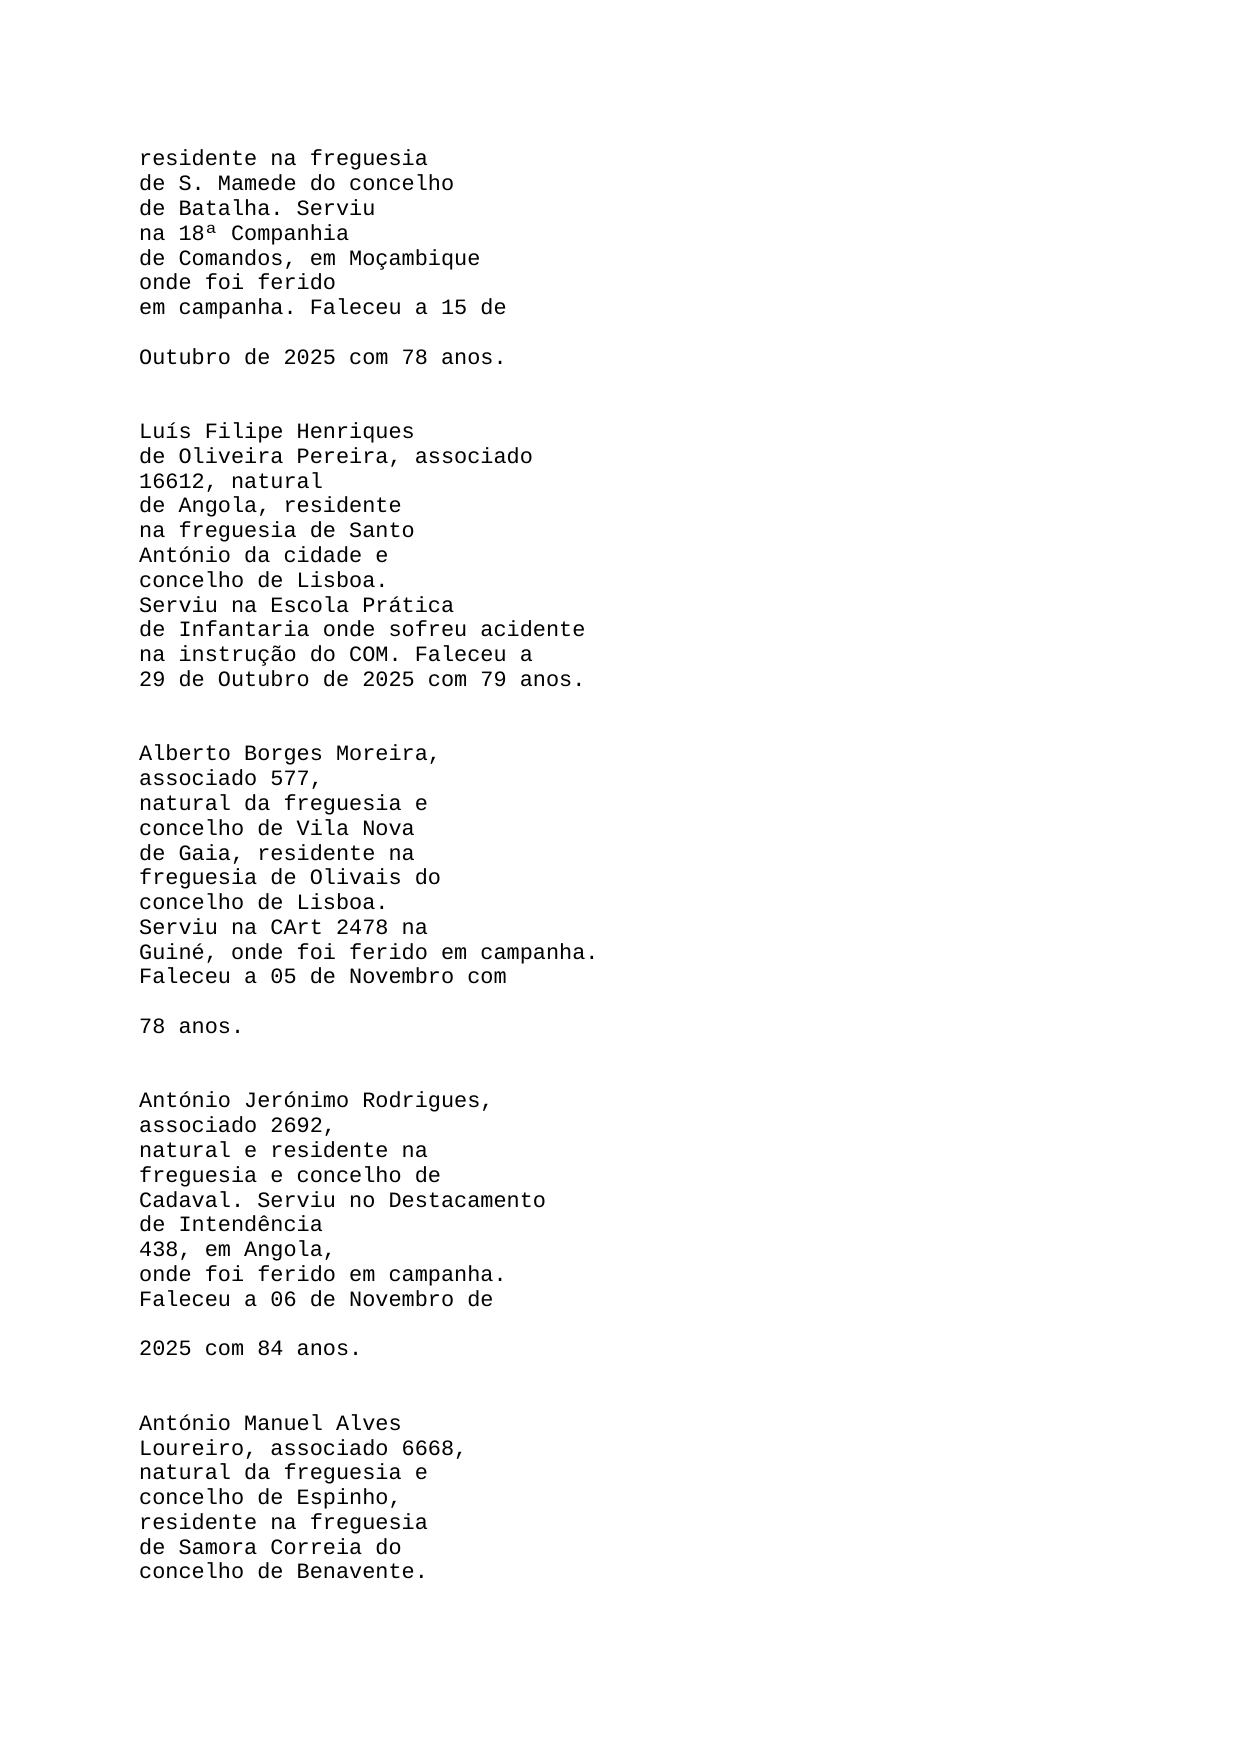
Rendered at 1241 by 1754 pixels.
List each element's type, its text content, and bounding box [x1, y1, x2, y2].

text na instrução do COM. Faleceu a [139, 643, 1101, 668]
text na freguesia de Santo [139, 519, 1101, 544]
text natural da freguesia e [139, 1462, 1101, 1486]
text residente na freguesia [139, 1511, 1101, 1536]
text de Infantaria onde sofreu acidente [139, 619, 1101, 643]
text na 18ª Companhia [139, 222, 1101, 247]
text associado 577, [139, 767, 1101, 792]
text Outubro de 2025 com 78 anos. [139, 346, 1101, 371]
text concelho de Benavente. [139, 1561, 1101, 1586]
text em campanha. Faleceu a 15 de [139, 296, 1101, 321]
text freguesia e concelho de [139, 1164, 1101, 1189]
text de Oliveira Pereira, associado [139, 445, 1101, 470]
text Faleceu a 05 de Novembro com [139, 966, 1101, 991]
text de Comandos, em Moçambique [139, 247, 1101, 272]
text de Angola, residente [139, 495, 1101, 519]
text Loureiro, associado 6668, [139, 1437, 1101, 1462]
text 29 de Outubro de 2025 com 79 anos. [139, 668, 1101, 693]
text 16612, natural [139, 470, 1101, 495]
text de S. Mamede do concelho [139, 172, 1101, 197]
text de Batalha. Serviu [139, 197, 1101, 222]
text António da cidade e [139, 544, 1101, 569]
text onde foi ferido [139, 272, 1101, 296]
text António Manuel Alves [139, 1412, 1101, 1437]
text de Gaia, residente na [139, 842, 1101, 867]
text Cadaval. Serviu no Destacamento [139, 1189, 1101, 1214]
text concelho de Vila Nova [139, 817, 1101, 842]
text onde foi ferido em campanha. [139, 1263, 1101, 1288]
text concelho de Lisboa. [139, 569, 1101, 594]
text concelho de Espinho, [139, 1486, 1101, 1511]
text 438, em Angola, [139, 1238, 1101, 1263]
text associado 2692, [139, 1114, 1101, 1139]
text Faleceu a 06 de Novembro de [139, 1288, 1101, 1313]
text de Samora Correia do [139, 1536, 1101, 1561]
text 78 anos. [139, 1015, 1101, 1040]
text de Intendência [139, 1214, 1101, 1238]
text freguesia de Olivais do [139, 867, 1101, 891]
text 2025 com 84 anos. [139, 1338, 1101, 1362]
text concelho de Lisboa. [139, 891, 1101, 916]
text Serviu na CArt 2478 na [139, 916, 1101, 941]
text natural da freguesia e [139, 792, 1101, 817]
text António Jerónimo Rodrigues, [139, 1090, 1101, 1114]
text Guiné, onde foi ferido em campanha. [139, 941, 1101, 966]
text natural e residente na [139, 1139, 1101, 1164]
text residente na freguesia [139, 148, 1101, 172]
text Serviu na Escola Prática [139, 594, 1101, 619]
text Alberto Borges Moreira, [139, 743, 1101, 767]
text Luís Filipe Henriques [139, 420, 1101, 445]
